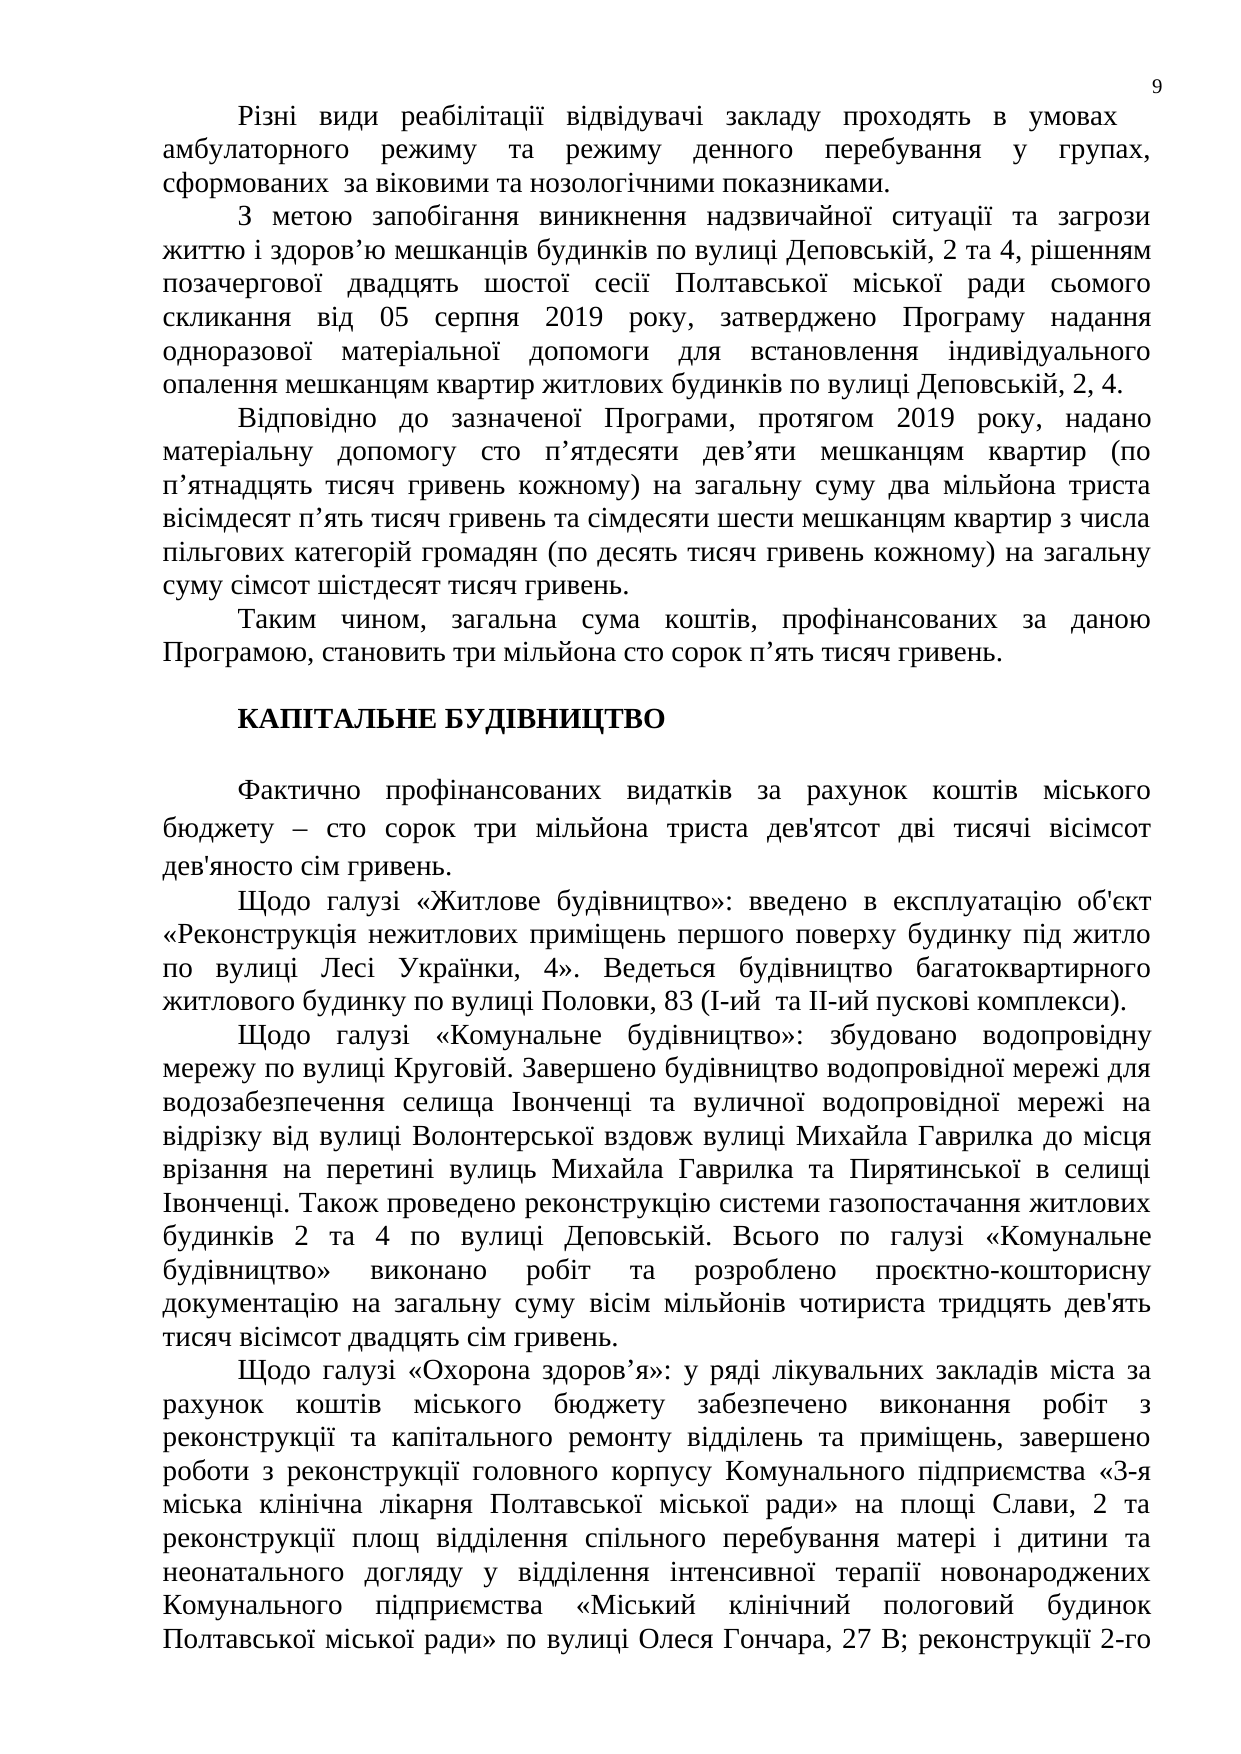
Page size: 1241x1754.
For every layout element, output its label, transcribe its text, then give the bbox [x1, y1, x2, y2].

text Відповідно до зазначеної Програми, протягом 2019 року, надано матеріальну допомогу сто п’ятдесяти дев’яти мешканцям квартир (по п’ятнадцять тисяч гривень кожному) на загальну суму два мільйона триста вісімдесят п’ять тисяч гривень та сімдесяти шести мешканцям квартир з числа пільгових категорій громадян (по десять тисяч гривень кожному) на загальну суму сімсот шістдесят тисяч гривень. [162, 400, 1152, 601]
text Різні види реабілітації відвідувачі закладу проходять в умовах амбулаторного режиму та режиму денного перебування у групах, сформованих за віковими та нозологічними показниками. [162, 98, 1152, 198]
text Щодо галузі «Комунальне будівництво»: збудовано водопровідну мережу по вулиці Круговій. Завершено будівництво водопровідної мережі для водозабезпечення селища Івонченці та вуличної водопровідної мережі на відрізку від вулиці Волонтерської вздовж вулиці Михайла Гаврилка до місця врізання на перетині вулиць Михайла Гаврилка та Пирятинської в селищі Івонченці. Також проведено реконструкцію системи газопостачання житлових будинків 2 та 4 по вулиці Деповській. Всього по галузі «Комунальне будівництво» виконано робіт та розроблено проєктно-кошторисну документацію на загальну суму вісім мільйонів чотириста тридцять дев'ять тисяч вісімсот двадцять сім гривень. [162, 1017, 1152, 1352]
text Таким чином, загальна сума коштів, профінансованих за даною Програмою, становить три мільйона сто сорок п’ять тисяч гривень. [162, 601, 1152, 668]
text Фактично профінансованих видатків за рахунок коштів міського бюджету – сто сорок три мільйона триста дев'ятсот дві тисячі вісімсот дев'яносто сім гривень. [162, 769, 1152, 883]
text КАПІТАЛЬНЕ БУДІВНИЦТВО [162, 702, 1152, 735]
text Щодо галузі «Охорона здоров’я»: у ряді лікувальних закладів міста за рахунок коштів міського бюджету забезпечено виконання робіт з реконструкції та капітального ремонту відділень та приміщень, завершено роботи з реконструкції головного корпусу Комунального підприємства «3-я міська клінічна лікарня Полтавської міської ради» на площі Слави, 2 та реконструкції площ відділення спільного перебування матері і дитини та неонатального догляду у відділення інтенсивної терапії новонароджених Комунального підприємства «Міський клінічний пологовий будинок Полтавської міської ради» по вулиці Олеся Гончара, 27 В; реконструкції 2-го [162, 1352, 1152, 1654]
text З метою запобігання виникнення надзвичайної ситуації та загрози життю і здоров’ю мешканців будинків по вулиці Деповській, 2 та 4, рішенням позачергової двадцять шостої сесії Полтавської міської ради сьомого скликання від 05 серпня 2019 року, затверджено Програму надання одноразової матеріальної допомоги для встановлення індивідуального опалення мешканцям квартир житлових будинків по вулиці Деповській, 2, 4. [162, 198, 1152, 400]
text Щодо галузі «Житлове будівництво»: введено в експлуатацію об'єкт «Реконструкція нежитлових приміщень першого поверху будинку під житло по вулиці Лесі Українки, 4». Ведеться будівництво багатоквартирного житлового будинку по вулиці Половки, 83 (І-ий та ІІ-ий пускові комплекси). [162, 883, 1152, 1017]
